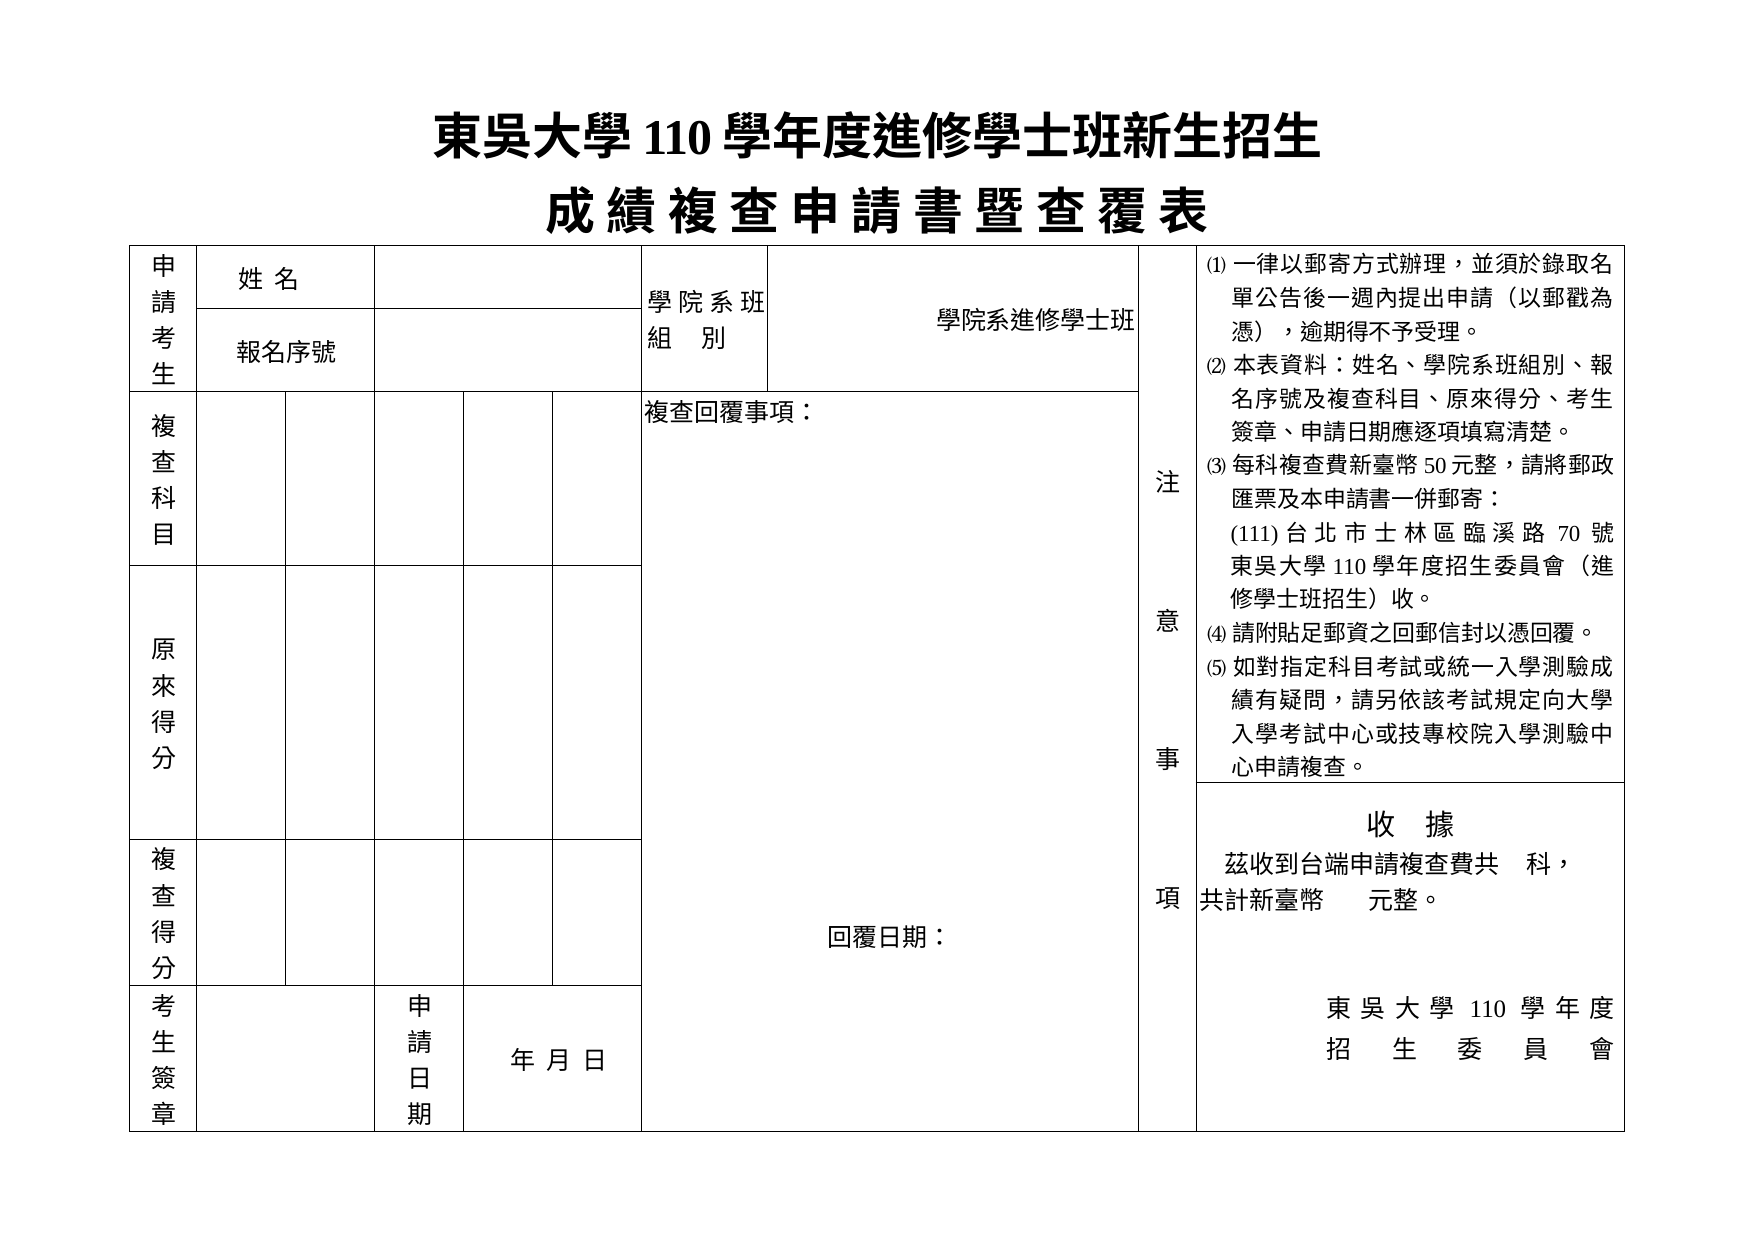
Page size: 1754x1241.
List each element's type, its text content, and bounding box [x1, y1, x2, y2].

table_cell 原 來 得 分 [130, 566, 196, 839]
table_cell 申 請 日 期 [375, 986, 463, 1131]
table_header 注 意 事 項 [1139, 246, 1196, 1131]
table_cell [464, 392, 552, 565]
text 東吳大學110學年度進修學士班新生招生 [118, 95, 1636, 170]
table_header [375, 246, 641, 308]
table_header 學院系班 組 別 [642, 246, 767, 391]
table_cell 複 查 科 目 [130, 392, 196, 565]
table_cell 複查回覆事項： 回覆日期： [642, 392, 1138, 1131]
table_cell [553, 566, 641, 839]
table_cell [553, 840, 641, 985]
table_header 姓 名 [197, 246, 374, 308]
table_cell [464, 566, 552, 839]
table_cell [197, 566, 285, 839]
table_cell 考 生 簽 章 [130, 986, 196, 1131]
table_cell [1197, 1065, 1624, 1131]
table_header ⑴一律以郵寄方式辦理，並須於錄取名單公告後一週內提出申請（以郵戳為憑），逾期得不予受理。 ⑵本表資料：姓名、學院系班組別、報名序號及複查科目、原來得分、考生簽章、申請日期應逐項填寫清楚。 ⑶每科複查費新臺幣50元整，請將郵政匯票及本申請書一併郵寄： (111)台北市士林區臨溪路70號 東吳大學110學年度招生委員會（進修學士班招生）收。 ⑷請附貼足郵資之回郵信封以憑回覆。 ⑸如對指定科目考試或統一入學測驗成績有疑問，請另依該考試規定向大學入學考試中心或技專校院入學測驗中心申請複查。 [1197, 246, 1624, 782]
table_cell [286, 392, 374, 565]
table_cell [375, 840, 463, 985]
table_cell 年 月 日 [464, 986, 641, 1131]
table_cell [197, 392, 285, 565]
table_cell 招生委員會 [1323, 1028, 1624, 1065]
text 成 績 複 查 申 請 書 暨 查 覆 表 [118, 170, 1636, 245]
table_cell [286, 566, 374, 839]
table_header 學院系進修學士班 [768, 246, 1138, 391]
table_cell [375, 309, 641, 391]
table_cell [286, 840, 374, 985]
table_cell [197, 840, 285, 985]
table_cell [375, 566, 463, 839]
table_cell 收 據 茲收到台端申請複查費共 科， 共計新臺幣 元整。 [1197, 783, 1624, 985]
table_cell [1197, 985, 1323, 1065]
table_cell [197, 986, 374, 1131]
table_cell [464, 840, 552, 985]
table_cell 報名序號 [197, 309, 374, 391]
table_cell 東吳大學110學年度 [1323, 985, 1624, 1028]
table_header 申 請 考 生 [130, 246, 196, 391]
table_cell 複 查 得 分 [130, 840, 196, 985]
table_cell [375, 392, 463, 565]
table_cell [553, 392, 641, 565]
